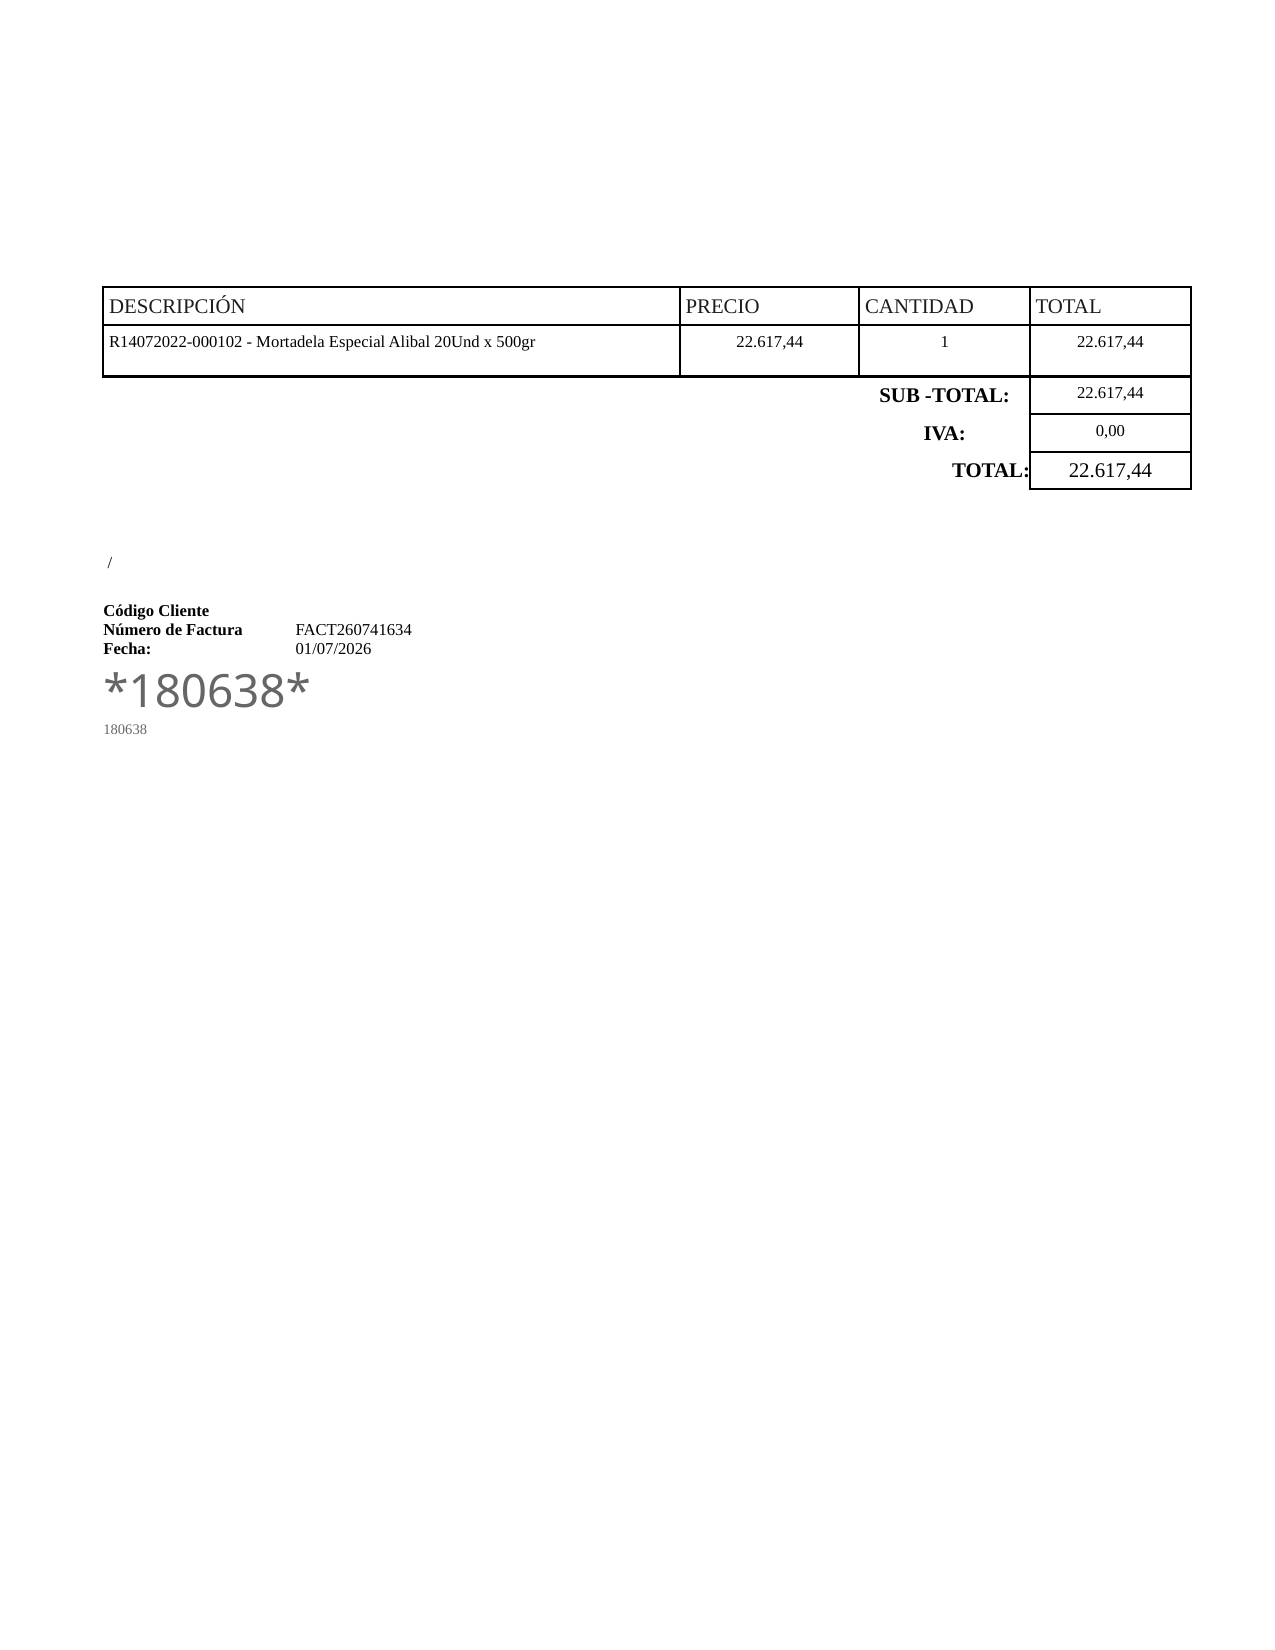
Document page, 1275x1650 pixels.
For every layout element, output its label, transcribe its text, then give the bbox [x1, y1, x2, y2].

table_cell 22.617,44 [1031, 326, 1190, 375]
table_header PRECIO [681, 288, 858, 323]
table_cell / [103, 553, 858, 572]
table_cell 22.617,44 [1031, 378, 1190, 413]
table_cell 0,00 [1031, 415, 1190, 451]
text 180638 [103, 721, 1137, 737]
table_cell 22.617,44 [681, 326, 858, 375]
text *180638* [103, 658, 1137, 721]
table_cell [103, 378, 859, 488]
table_cell 22.617,44 [1031, 453, 1190, 488]
table_header [295, 601, 517, 620]
table_header [103, 490, 858, 514]
table_cell Fecha: [103, 639, 295, 658]
table_cell 1 [860, 326, 1029, 375]
table_cell IVA: [859, 413, 1029, 451]
table_cell FACT260741634 [295, 620, 517, 639]
table_cell [103, 514, 858, 533]
table_header DESCRIPCIÓN [104, 288, 679, 323]
table_header Código Cliente [103, 601, 295, 620]
table_cell 01/07/2026 [295, 639, 517, 658]
table_cell [103, 534, 858, 553]
table_header TOTAL [1031, 288, 1190, 323]
table_cell TOTAL: [859, 451, 1029, 488]
table_cell SUB -TOTAL: [859, 378, 1029, 413]
table_cell Número de Factura [103, 620, 295, 639]
table_cell R14072022-000102 - Mortadela Especial Alibal 20Und x 500gr [104, 326, 679, 375]
table_header CANTIDAD [860, 288, 1029, 323]
